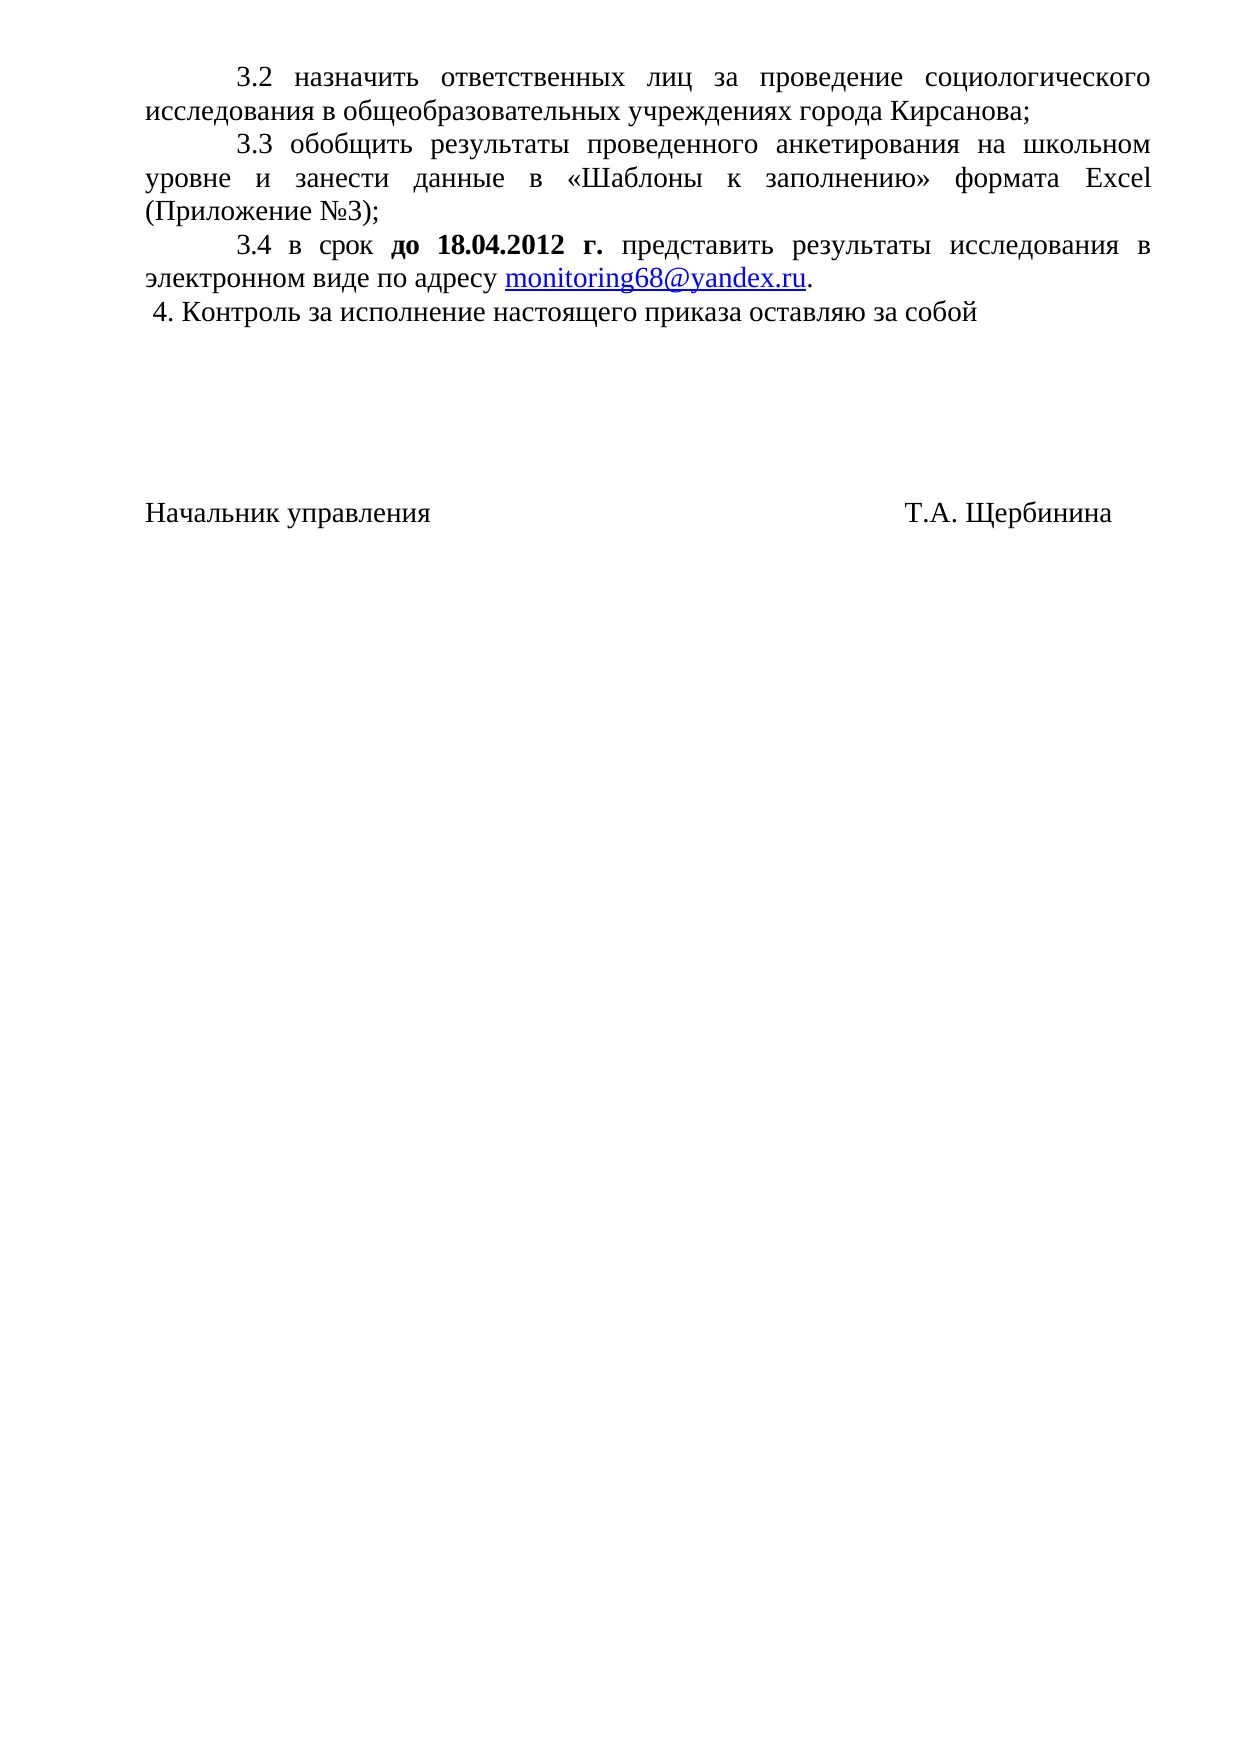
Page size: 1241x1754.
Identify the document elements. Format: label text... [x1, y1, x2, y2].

text 3.3 обобщить результаты проведенного анкетирования на школьном уровне и занести данные в «Шаблоны к заполнению» формата Excel (Приложение №3); [145, 126, 1152, 227]
text 3.4 в срок до 18.04.2012 г. представить результаты исследования в электронном виде по адресу monitoring68@yandex.ru. [145, 227, 1152, 294]
text 3.2 назначить ответственных лиц за проведение социологического исследования в общеобразовательных учреждениях города Кирсанова; [145, 59, 1152, 126]
text 4. Контроль за исполнение настоящего приказа оставляю за собой [145, 294, 1152, 327]
text Начальник управления Т.А. Щербинина [145, 495, 1152, 529]
